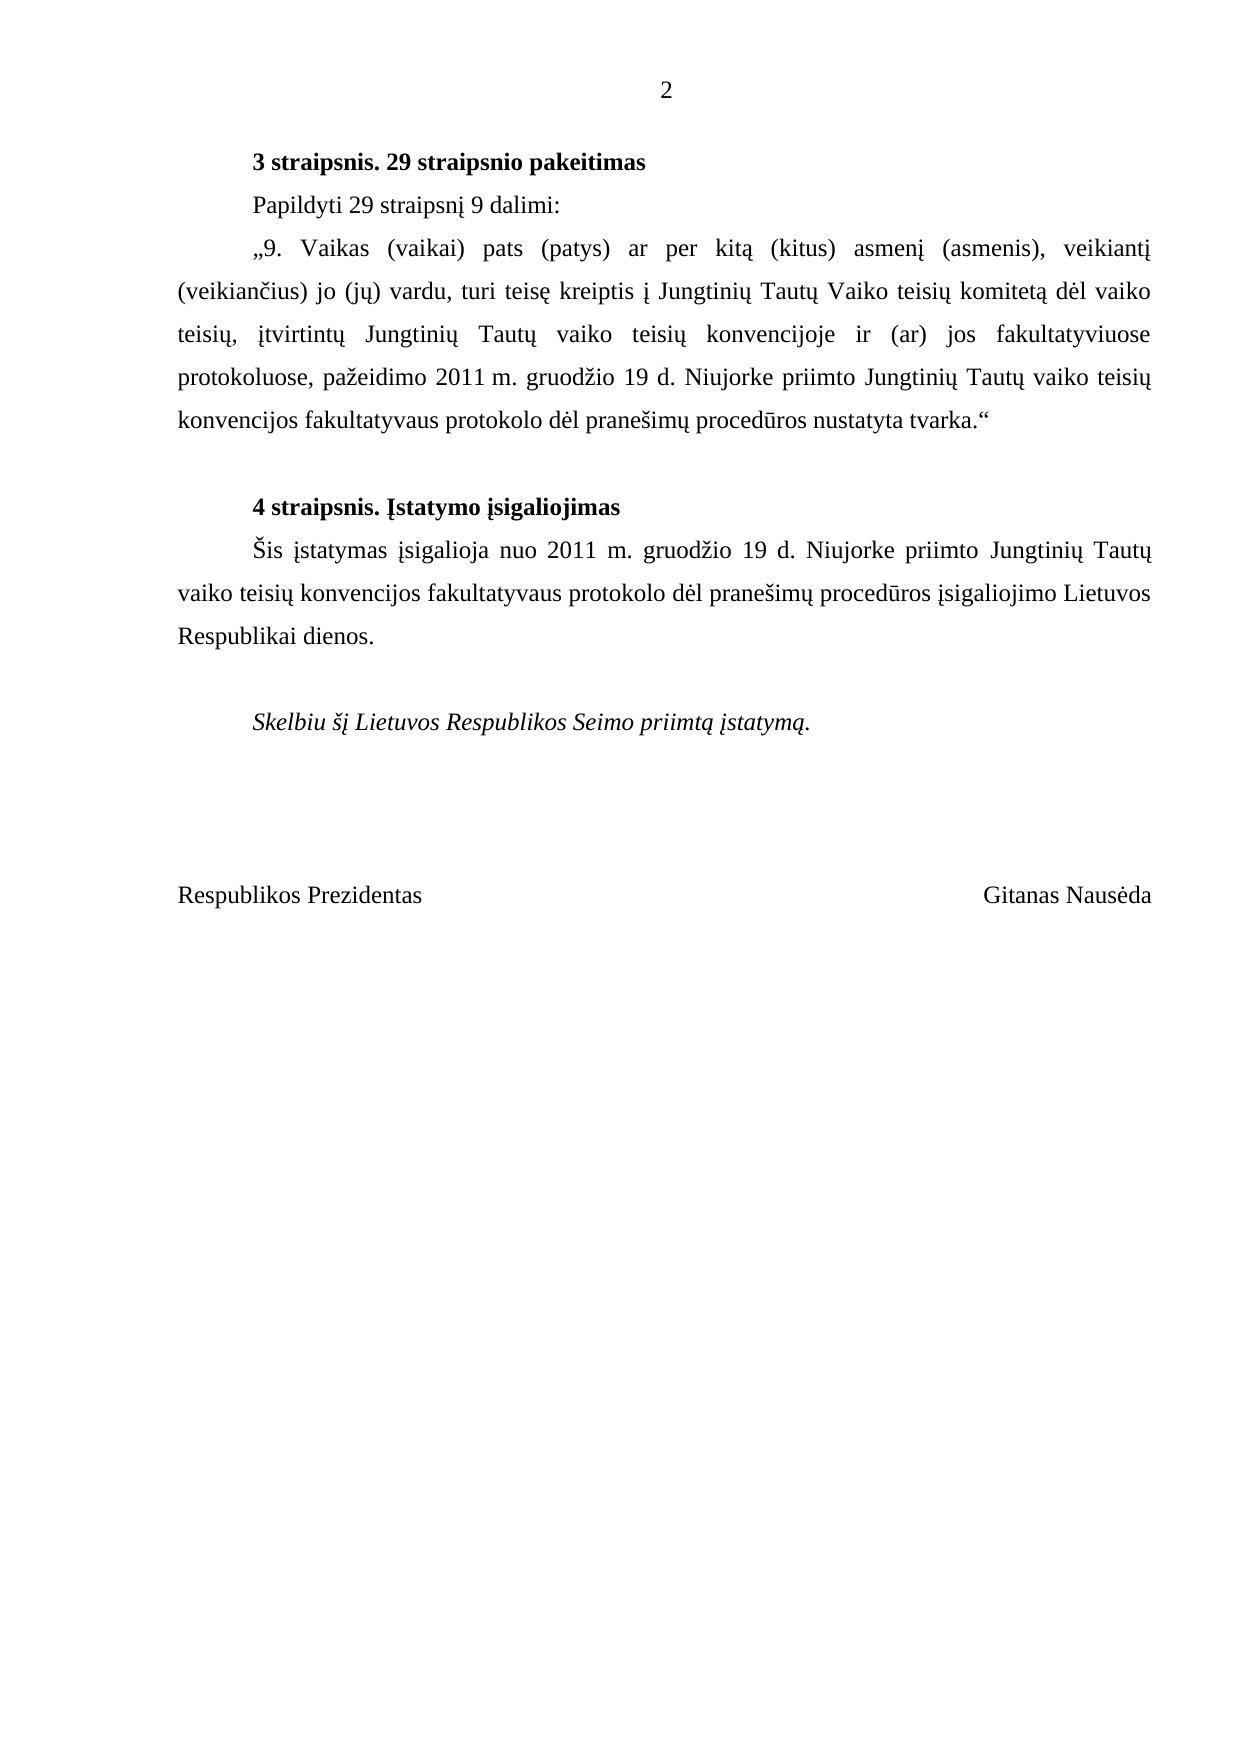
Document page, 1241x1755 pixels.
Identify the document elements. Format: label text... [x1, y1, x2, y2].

text „9. Vaikas (vaikai) pats (patys) ar per kitą (kitus) asmenį (asmenis), veikiantį (veikiančius) jo (jų) vardu, turi teisę kreiptis į Jungtinių Tautų Vaiko teisių komitetą dėl vaiko teisių, įtvirtintų Jungtinių Tautų vaiko teisių konvencijoje ir (ar) jos fakultatyviuose protokoluose, pažeidimo 2011 m. gruodžio 19 d. Niujorke priimto Jungtinių Tautų vaiko teisių konvencijos fakultatyvaus protokolo dėl pranešimų procedūros nustatyta tvarka.“ [177, 233, 1152, 434]
text Papildyti 29 straipsnį 9 dalimi: [177, 190, 1152, 219]
text Šis įstatymas įsigalioja nuo 2011 m. gruodžio 19 d. Niujorke priimto Jungtinių Tautų vaiko teisių konvencijos fakultatyvaus protokolo dėl pranešimų procedūros įsigaliojimo Lietuvos Respublikai dienos. [177, 535, 1152, 650]
text Skelbiu šį Lietuvos Respublikos Seimo priimtą įstatymą. [177, 707, 1152, 736]
text 4 straipsnis. Įstatymo įsigaliojimas [177, 492, 1152, 521]
text 3 straipsnis. 29 straipsnio pakeitimas [177, 147, 1152, 176]
text Respublikos Prezidentas Gitanas Nausėda [177, 880, 1152, 909]
